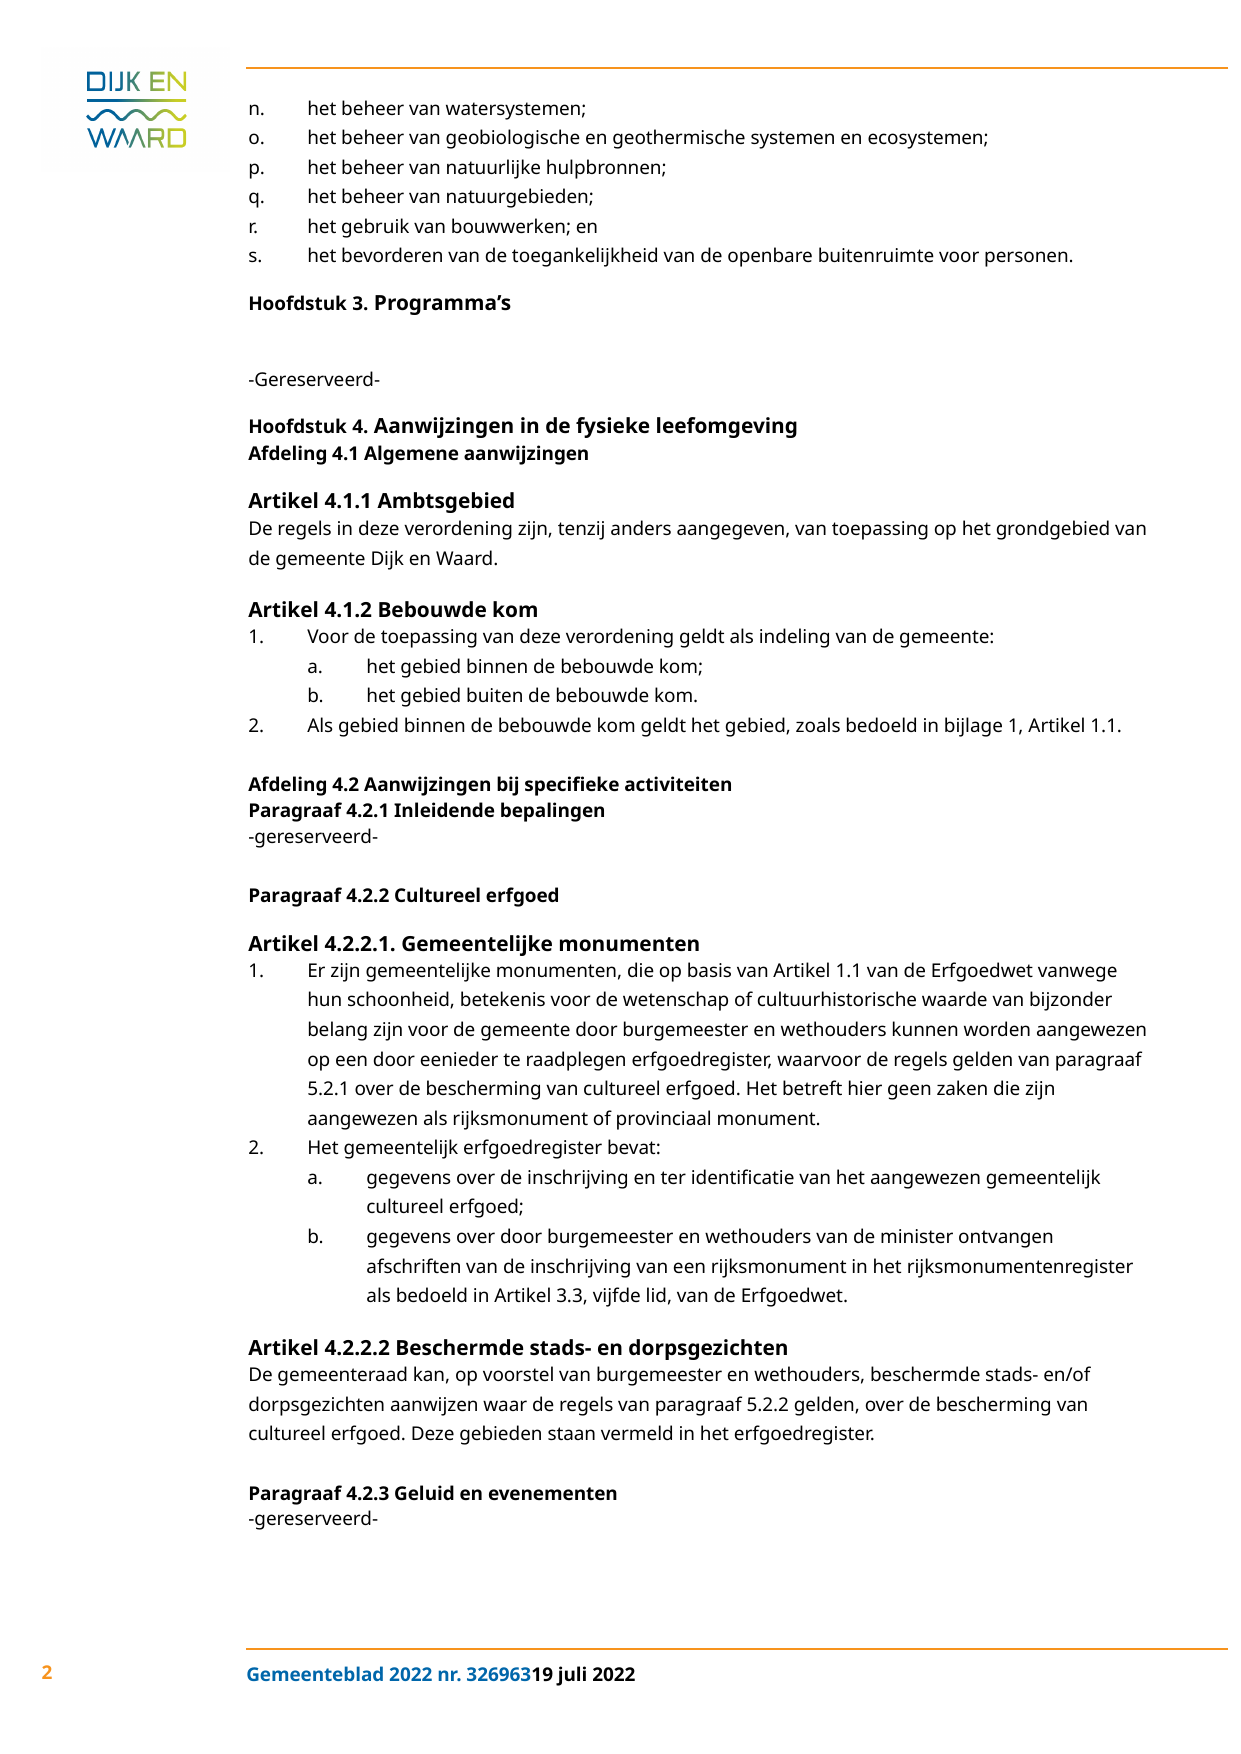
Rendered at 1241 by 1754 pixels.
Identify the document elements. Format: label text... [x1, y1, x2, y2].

text Paragraaf 4.2.3 Geluid en evenementen [248, 1480, 1152, 1505]
list gegevens over door burgemeester en wethouders van de minister ontvangen afschriften van de inschrijving van een rijksmonument in het rijksmonumentenregister als bedoeld in Artikel 3.3, vijfde lid, van de Erfgoedwet. [307, 1223, 1152, 1308]
text Afdeling 4.1 Algemene aanwijzingen [248, 440, 1152, 466]
text Paragraaf 4.2.2 Cultureel erfgoed [248, 882, 1152, 908]
list het gebruik van bouwwerken; en [248, 213, 1152, 239]
text Hoofdstuk 4. Aanwijzingen in de fysieke leefomgeving [248, 412, 1152, 440]
list het bevorderen van de toegankelijkheid van de openbare buitenruimte voor personen. [248, 243, 1152, 268]
text Artikel 4.2.2.2 Beschermde stads- en dorpsgezichten [248, 1333, 1152, 1361]
text De regels in deze verordening zijn, tenzij anders aangegeven, van toepassing op het grondgebied van de gemeente Dijk en Waard. [248, 515, 1152, 570]
text Artikel 4.1.2 Bebouwde kom [248, 595, 1152, 623]
picture [41, 47, 231, 172]
text De gemeenteraad kan, op voorstel van burgemeester en wethouders, beschermde stads- en/of dorpsgezichten aanwijzen waar de regels van paragraaf 5.2.2 gelden, over de bescherming van cultureel erfgoed. Deze gebieden staan vermeld in het erfgoedregister. [248, 1361, 1152, 1446]
list het gebied binnen de bebouwde kom; [307, 653, 1152, 679]
text Paragraaf 4.2.1 Inleidende bepalingen [248, 797, 1152, 823]
text Artikel 4.1.1 Ambtsgebied [248, 487, 1152, 515]
list het beheer van natuurgebieden; [248, 183, 1152, 209]
list Voor de toepassing van deze verordening geldt als indeling van de gemeente: [248, 623, 1152, 649]
text -gereserveerd- [248, 823, 1152, 849]
list gegevens over de inschrijving en ter identificatie van het aangewezen gemeentelijk cultureel erfgoed; [307, 1164, 1152, 1219]
text -gereserveerd- [248, 1505, 1152, 1531]
list het beheer van watersystemen; [248, 95, 1152, 121]
list Het gemeentelijk erfgoedregister bevat: [248, 1134, 1152, 1160]
list Er zijn gemeentelijke monumenten, die op basis van Artikel 1.1 van de Erfgoedwet vanwege hun schoonheid, betekenis voor de wetenschap of cultuurhistorische waarde van bijzonder belang zijn voor de gemeente door burgemeester en wethouders kunnen worden aangewezen op een door eenieder te raadplegen erfgoedregister, waarvoor de regels gelden van paragraaf 5.2.1 over de bescherming van cultureel erfgoed. Het betreft hier geen zaken die zijn aangewezen als rijksmonument of provinciaal monument. [248, 957, 1152, 1131]
text -Gereserveerd- [248, 366, 1152, 392]
list het beheer van geobiologische en geothermische systemen en ecosystemen; [248, 124, 1152, 150]
list het beheer van natuurlijke hulpbronnen; [248, 154, 1152, 180]
text Artikel 4.2.2.1. Gemeentelijke monumenten [248, 929, 1152, 957]
list Als gebied binnen de bebouwde kom geldt het gebied, zoals bedoeld in bijlage 1, Artikel 1.1. [248, 712, 1152, 738]
text Afdeling 4.2 Aanwijzingen bij specifieke activiteiten [248, 771, 1152, 797]
list het gebied buiten de bebouwde kom. [307, 683, 1152, 708]
text Hoofdstuk 3. Programma’s [248, 288, 1152, 317]
